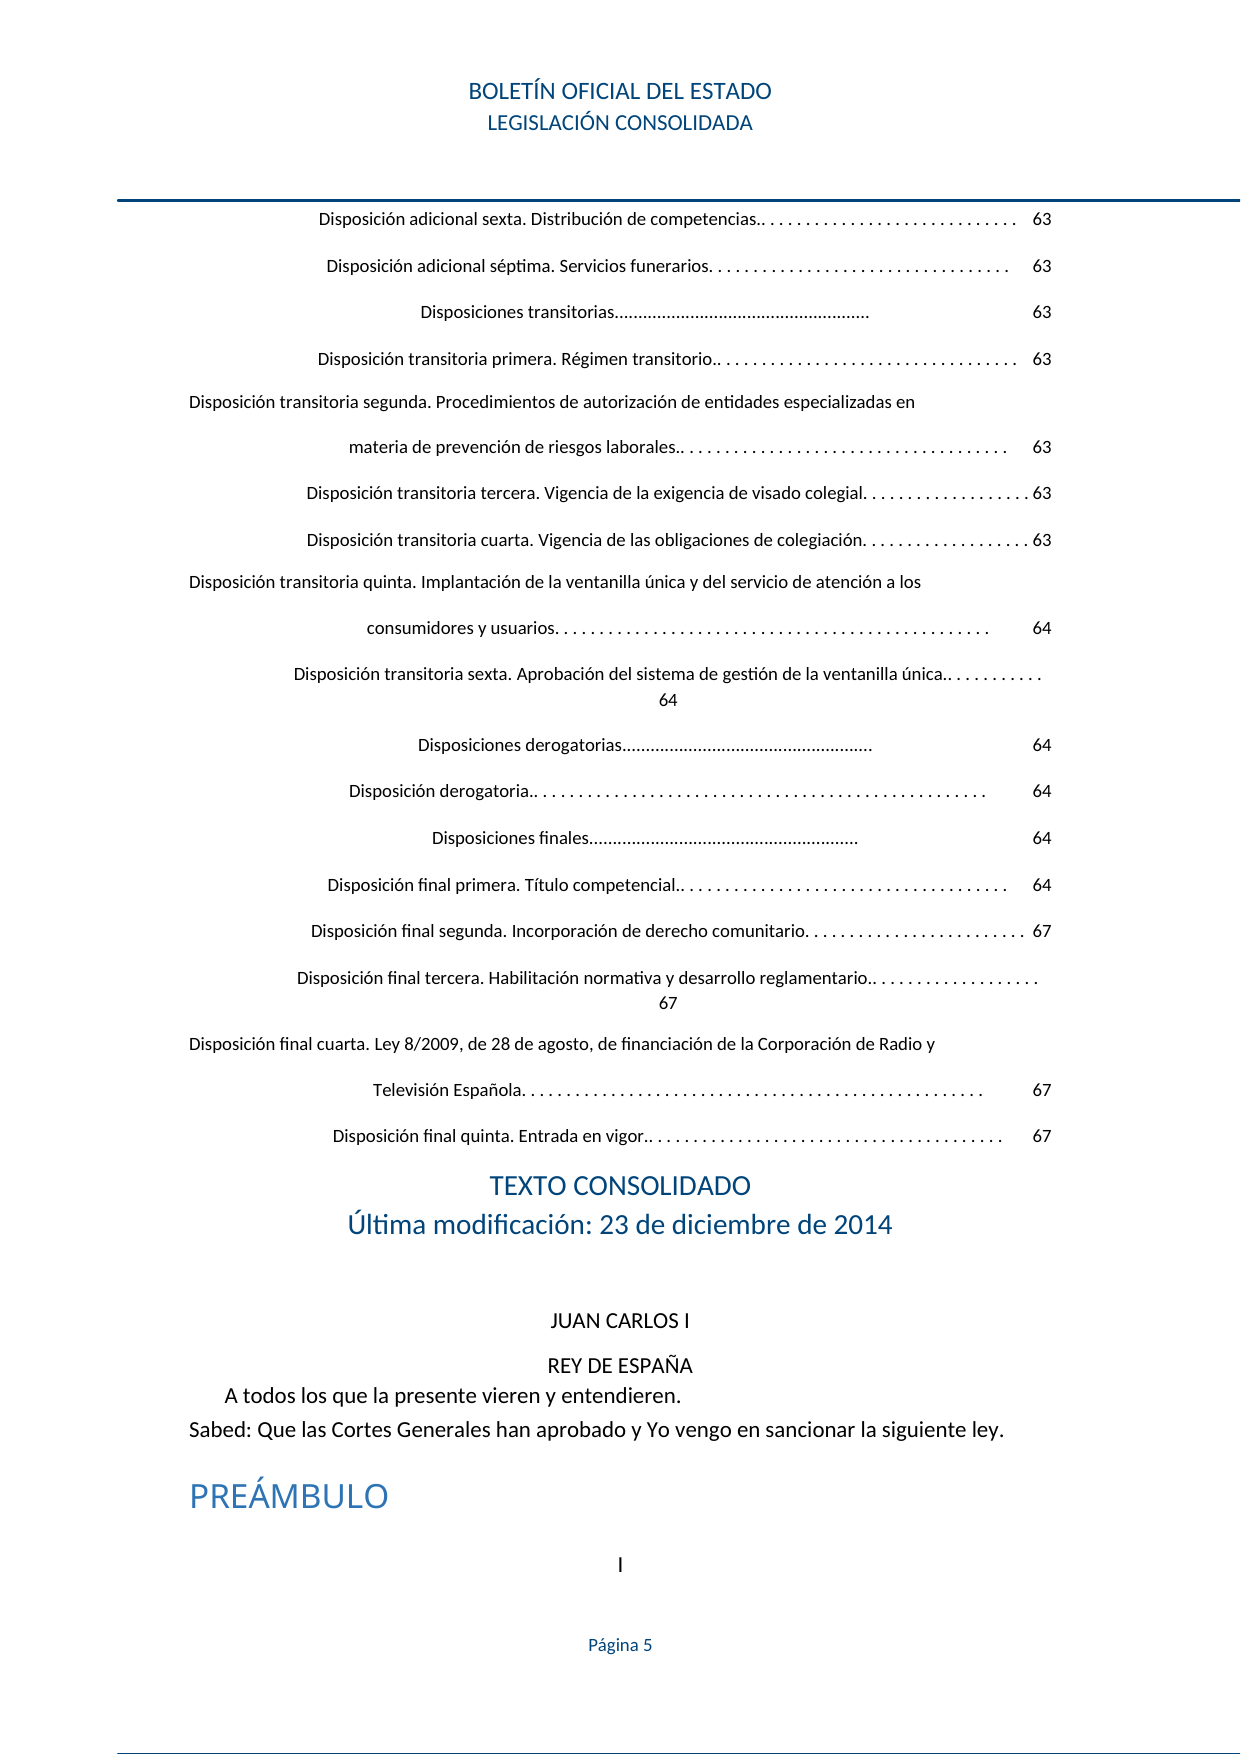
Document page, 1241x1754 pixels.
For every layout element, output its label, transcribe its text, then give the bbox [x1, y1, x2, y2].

text materia de prevención de riesgos laborales.. . . . . . . . . . . . . . . . . . . . . . . . . . . . . . . . . . . . . 63 [189, 431, 1051, 459]
text REY DE ESPAÑA [214, 1351, 1026, 1379]
text Disposición transitoria cuarta. Vigencia de las obligaciones de colegiación. . . . . . . . . . . . . . . . . . . 63 [189, 524, 1051, 552]
text Disposición transitoria tercera. Vigencia de la exigencia de visado colegial. . . . . . . . . . . . . . . . . . . 63 [189, 477, 1051, 506]
subtitle PREÁMBULO [189, 1473, 1051, 1519]
text Disposición adicional séptima. Servicios funerarios. . . . . . . . . . . . . . . . . . . . . . . . . . . . . . . . . . 63 [189, 250, 1051, 278]
text Disposición final cuarta. Ley 8/2009, de 28 de agosto, de financiación de la Corporación de Radio y [189, 1033, 1051, 1056]
text JUAN CARLOS I [214, 1306, 1026, 1334]
text Disposición transitoria sexta. Aprobación del sistema de gestión de la ventanilla única.. . . . . . . . . . . 64 [189, 658, 1051, 711]
text consumidores y usuarios. . . . . . . . . . . . . . . . . . . . . . . . . . . . . . . . . . . . . . . . . . . . . . . . . 64 [189, 612, 1051, 640]
text Disposición transitoria segunda. Procedimientos de autorización de entidades especializadas en [189, 390, 1051, 413]
text Disposición final segunda. Incorporación de derecho comunitario. . . . . . . . . . . . . . . . . . . . . . . . . 67 [189, 915, 1051, 943]
text Disposición adicional sexta. Distribución de competencias.. . . . . . . . . . . . . . . . . . . . . . . . . . . . . 63 [189, 202, 1051, 232]
text Última modificación: 23 de diciembre de 2014 [189, 1206, 1051, 1242]
text Disposiciones derogatorias..................................................... 64 [189, 729, 1051, 757]
text Disposiciones transitorias...................................................... 63 [189, 297, 1051, 325]
text Disposición final primera. Título competencial.. . . . . . . . . . . . . . . . . . . . . . . . . . . . . . . . . . . . . 64 [189, 869, 1051, 897]
text Sabed: Que las Cortes Generales han aprobado y Yo vengo en sancionar la siguiente ley. [189, 1415, 1051, 1443]
text Disposición final tercera. Habilitación normativa y desarrollo reglamentario.. . . . . . . . . . . . . . . . . . . 67 [189, 962, 1051, 1014]
text Disposición transitoria primera. Régimen transitorio.. . . . . . . . . . . . . . . . . . . . . . . . . . . . . . . . . . 63 [189, 343, 1051, 371]
text Disposición transitoria quinta. Implantación de la ventanilla única y del servicio de atención a los [189, 571, 1051, 593]
text [189, 173, 1051, 199]
text I [214, 1550, 1026, 1578]
text TEXTO CONSOLIDADO [189, 1167, 1051, 1202]
text Disposiciones finales......................................................... 64 [189, 822, 1051, 850]
text Disposición final quinta. Entrada en vigor.. . . . . . . . . . . . . . . . . . . . . . . . . . . . . . . . . . . . . . . . 67 [189, 1120, 1051, 1148]
text Televisión Española. . . . . . . . . . . . . . . . . . . . . . . . . . . . . . . . . . . . . . . . . . . . . . . . . . . . 67 [189, 1074, 1051, 1102]
text Disposición derogatoria.. . . . . . . . . . . . . . . . . . . . . . . . . . . . . . . . . . . . . . . . . . . . . . . . . . . 64 [189, 776, 1051, 804]
text A todos los que la presente vieren y entendieren. [224, 1381, 1051, 1409]
